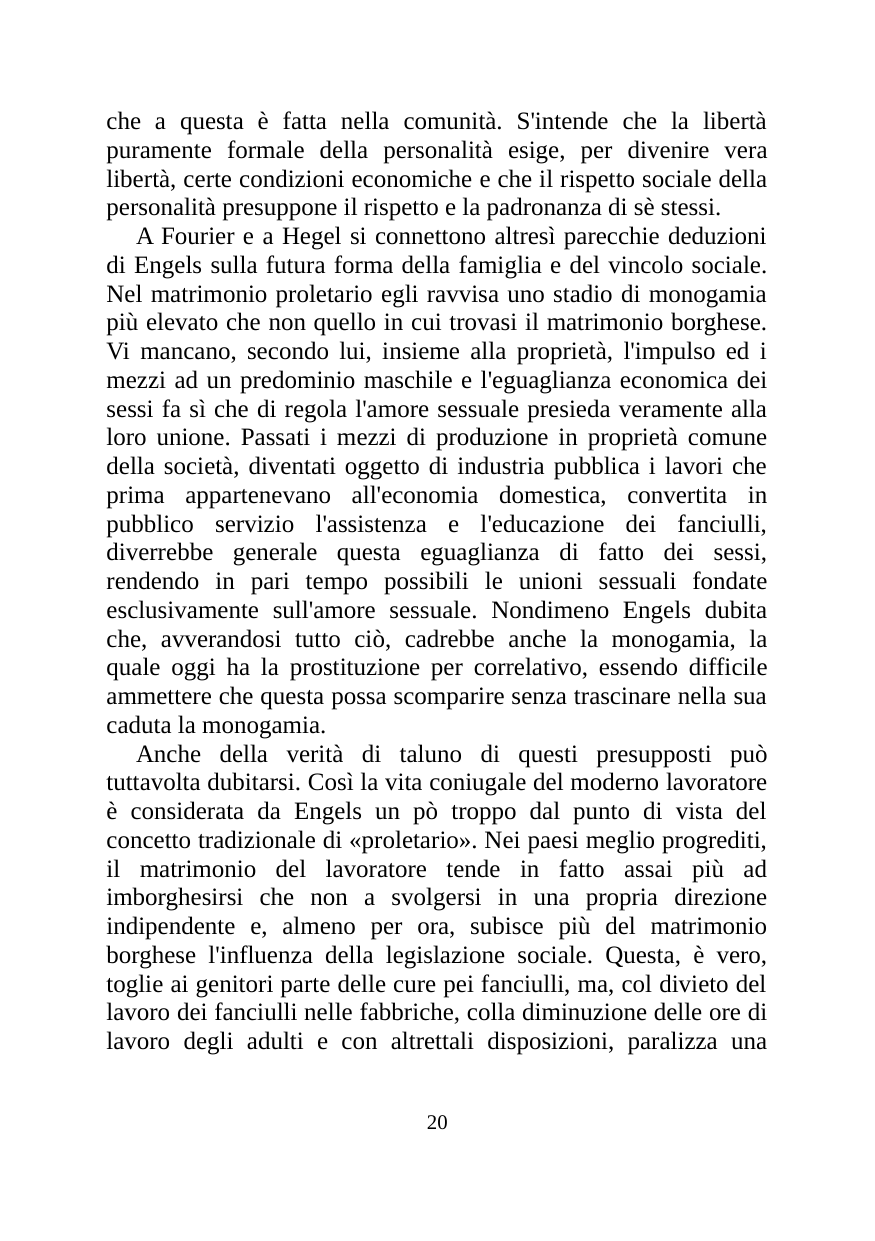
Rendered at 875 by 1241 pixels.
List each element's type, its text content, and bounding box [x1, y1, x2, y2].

text che a questa è fatta nella comunità. S'intende che la libertà puramente formale della personalità esige, per divenire vera libertà, certe condizioni economiche e che il rispetto sociale della personalità presuppone il rispetto e la padronanza di sè stessi. [106, 106, 768, 221]
text Anche della verità di taluno di questi presupposti può tuttavolta dubitarsi. Così la vita coniugale del moderno lavoratore è considerata da Engels un pò troppo dal punto di vista del concetto tradizionale di «proletario». Nei paesi meglio progrediti, il matrimonio del lavoratore tende in fatto assai più ad imborghesirsi che non a svolgersi in una propria direzione indipendente e, almeno per ora, subisce più del matrimonio borghese l'influenza della legislazione sociale. Questa, è vero, toglie ai genitori parte delle cure pei fanciulli, ma, col divieto del lavoro dei fanciulli nelle fabbriche, colla diminuzione delle ore di lavoro degli adulti e con altrettali disposizioni, paralizza una [106, 739, 768, 1055]
text A Fourier e a Hegel si connettono altresì parecchie deduzioni di Engels sulla futura forma della famiglia e del vincolo sociale. Nel matrimonio proletario egli ravvisa uno stadio di monogamia più elevato che non quello in cui trovasi il matrimonio borghese. Vi mancano, secondo lui, insieme alla proprietà, l'impulso ed i mezzi ad un predominio maschile e l'eguaglianza economica dei sessi fa sì che di regola l'amore sessuale presieda veramente alla loro unione. Passati i mezzi di produzione in proprietà comune della società, diventati oggetto di industria pubblica i lavori che prima appartenevano all'economia domestica, convertita in pubblico servizio l'assistenza e l'educazione dei fanciulli, diverrebbe generale questa eguaglianza di fatto dei sessi, rendendo in pari tempo possibili le unioni sessuali fondate esclusivamente sull'amore sessuale. Nondimeno Engels dubita che, avverandosi tutto ciò, cadrebbe anche la monogamia, la quale oggi ha la prostituzione per correlativo, essendo difficile ammettere che questa possa scomparire senza trascinare nella sua caduta la monogamia. [106, 221, 768, 739]
